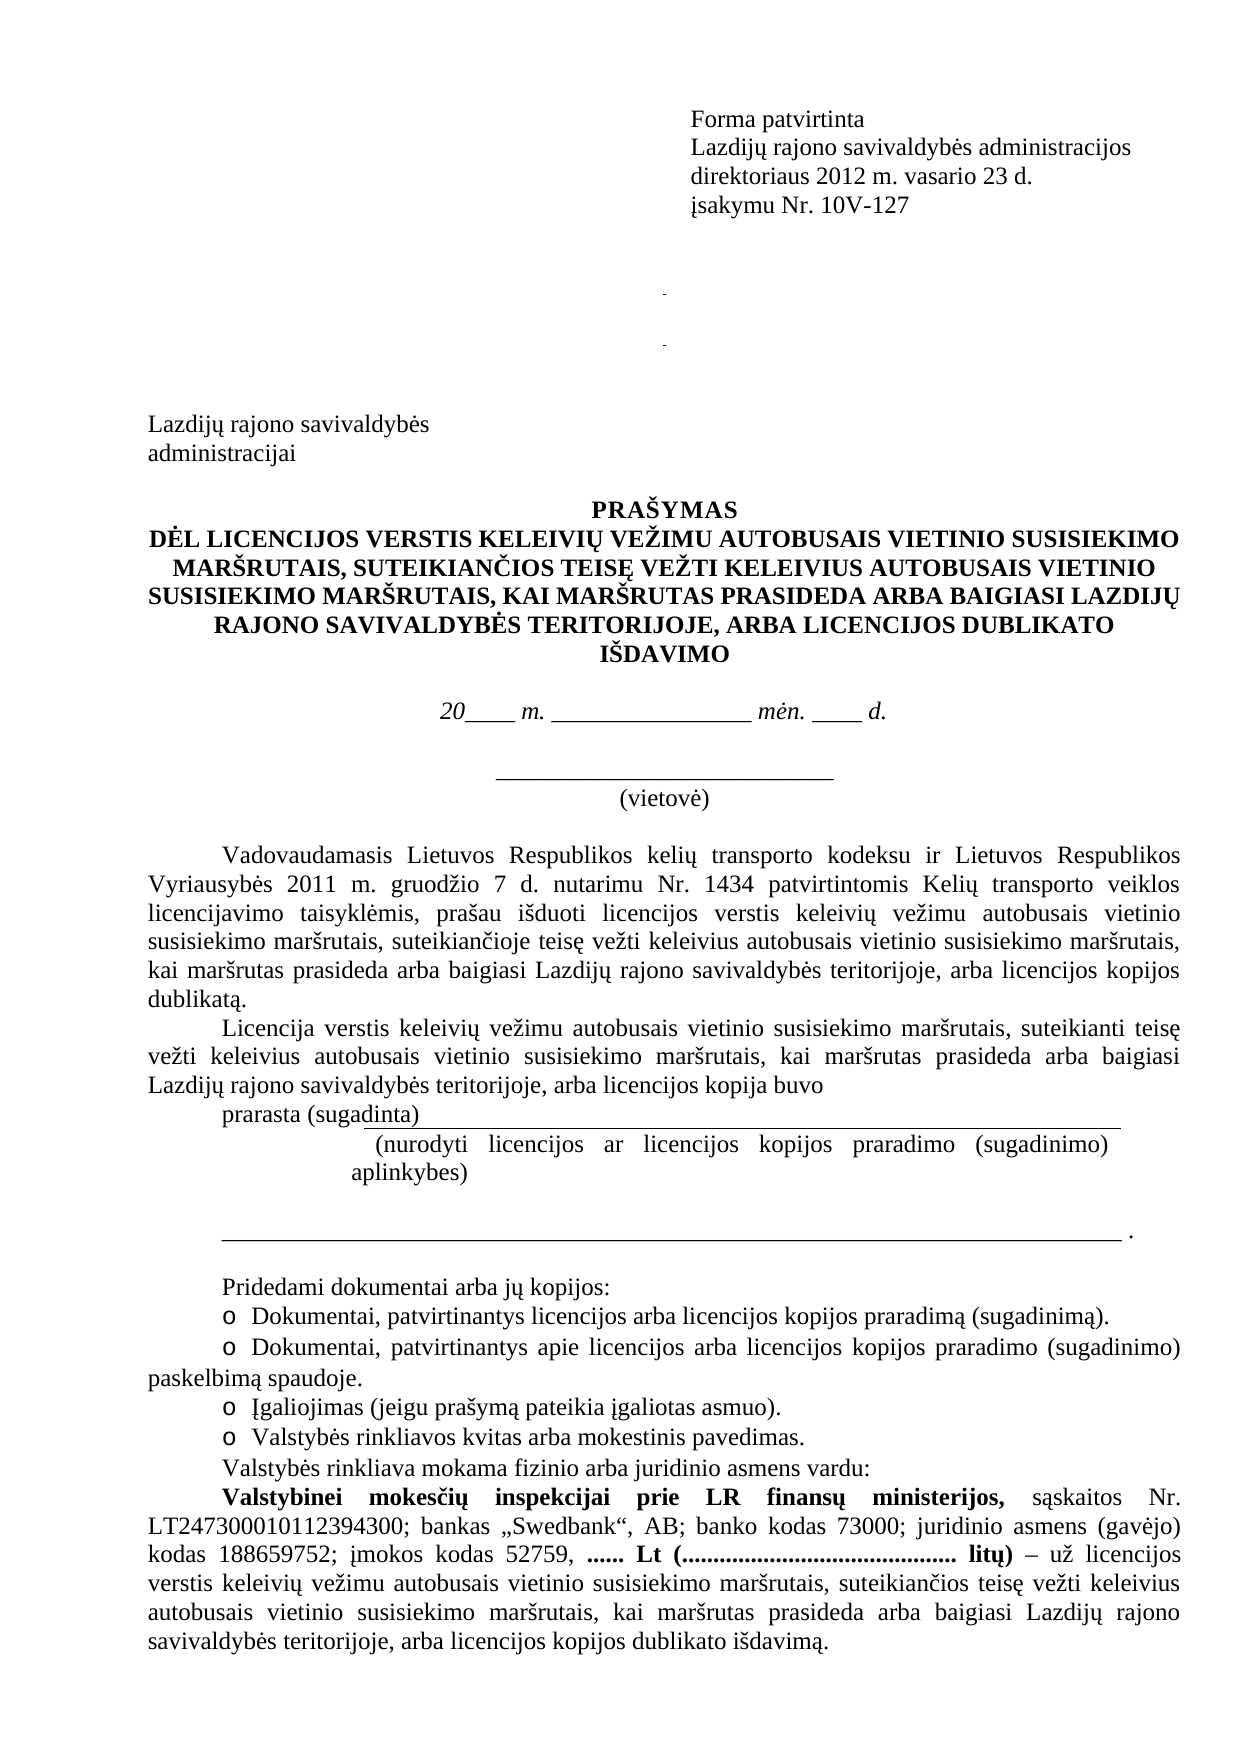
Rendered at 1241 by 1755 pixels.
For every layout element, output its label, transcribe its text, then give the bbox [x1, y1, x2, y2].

text administracijai [148, 438, 1181, 466]
table_header [195, 104, 679, 237]
text o Dokumentai, patvirtinantys apie licencijos arba licencijos kopijos praradimo (sugadinimo) paskelbimą spaudoje. [148, 1332, 1181, 1392]
text 20____ m. ________________ mėn. ____ d. [148, 696, 1181, 725]
text prarasta (sugadinta) [148, 1099, 1181, 1128]
text ___________________________ [148, 754, 1181, 783]
text Valstybės rinkliava mokama fizinio arba juridinio asmens vardu: [148, 1453, 1181, 1482]
text o Įgaliojimas (jeigu prašymą pateikia įgaliotas asmuo). [148, 1392, 1181, 1422]
text Valstybinei mokesčių inspekcijai prie LR finansų ministerijos, sąskaitos Nr. LT247300010112394300; bankas „Swedbank“, AB; banko kodas 73000; juridinio asmens (gavėjo) kodas 188659752; įmokos kodas 52759, ...... Lt (............................................ litų) – už licencijos verstis keleivių vežimu autobusais vietinio susisiekimo maršrutais, suteikiančios teisę vežti keleivius autobusais vietinio susisiekimo maršrutais, kai maršrutas prasideda arba baigiasi Lazdijų rajono savivaldybės teritorijoje, arba licencijos kopijos dublikato išdavimą. [148, 1482, 1181, 1654]
text DĖL LICENCIJOS VERSTIS KELEIVIŲ VEŽIMU AUTOBUSAIS VIETINIO SUSISIEKIMO MARŠRUTAIS, SUTEIKIANČIOS TEISĘ VEŽTI KELEIVIUS AUTOBUSAIS VIETINIO SUSISIEKIMO MARŠRUTAIS, KAI MARŠRUTAS PRASIDEDA ARBA BAIGIASI LAZDIJŲ RAJONO SAVIVALDYBĖS TERITORIJOJE, ARBA LICENCIJOS DUBLIKATO IŠDAVIMO [148, 524, 1181, 668]
text (vietovė) [148, 783, 1181, 811]
text ________________________________________________________________________ . [148, 1215, 1181, 1244]
table_header Forma patvirtinta Lazdijų rajono savivaldybės administracijos direktoriaus 2012 m. vasario 23 d. įsakymu Nr. 10V-127 [679, 104, 1181, 237]
table_header [163, 1128, 364, 1186]
text o Dokumentai, patvirtinantys licencijos arba licencijos kopijos praradimą (sugadinimą). [148, 1301, 1181, 1332]
text o Valstybės rinkliavos kvitas arba mokestinis pavedimas. [148, 1422, 1181, 1453]
table_header (nurodyti licencijos ar licencijos kopijos praradimo (sugadinimo) aplinkybes) [364, 1129, 1121, 1186]
text Vadovaudamasis Lietuvos Respublikos kelių transporto kodeksu ir Lietuvos Respublikos Vyriausybės 2011 m. gruodžio 7 d. nutarimu Nr. 1434 patvirtintomis Kelių transporto veiklos licencijavimo taisyklėmis, prašau išduoti licencijos verstis keleivių vežimu autobusais vietinio susisiekimo maršrutais, suteikiančioje teisę vežti keleivius autobusais vietinio susisiekimo maršrutais, kai maršrutas prasideda arba baigiasi Lazdijų rajono savivaldybės teritorijoje, arba licencijos kopijos dublikatą. [148, 840, 1181, 1013]
text Lazdijų rajono savivaldybės [148, 409, 1181, 438]
text Pridedami dokumentai arba jų kopijos: [148, 1272, 1181, 1301]
text PRAŠYMAS [148, 495, 1181, 524]
text Licencija verstis keleivių vežimu autobusais vietinio susisiekimo maršrutais, suteikianti teisę vežti keleivius autobusais vietinio susisiekimo maršrutais, kai maršrutas prasideda arba baigiasi Lazdijų rajono savivaldybės teritorijoje, arba licencijos kopija buvo [148, 1013, 1181, 1099]
